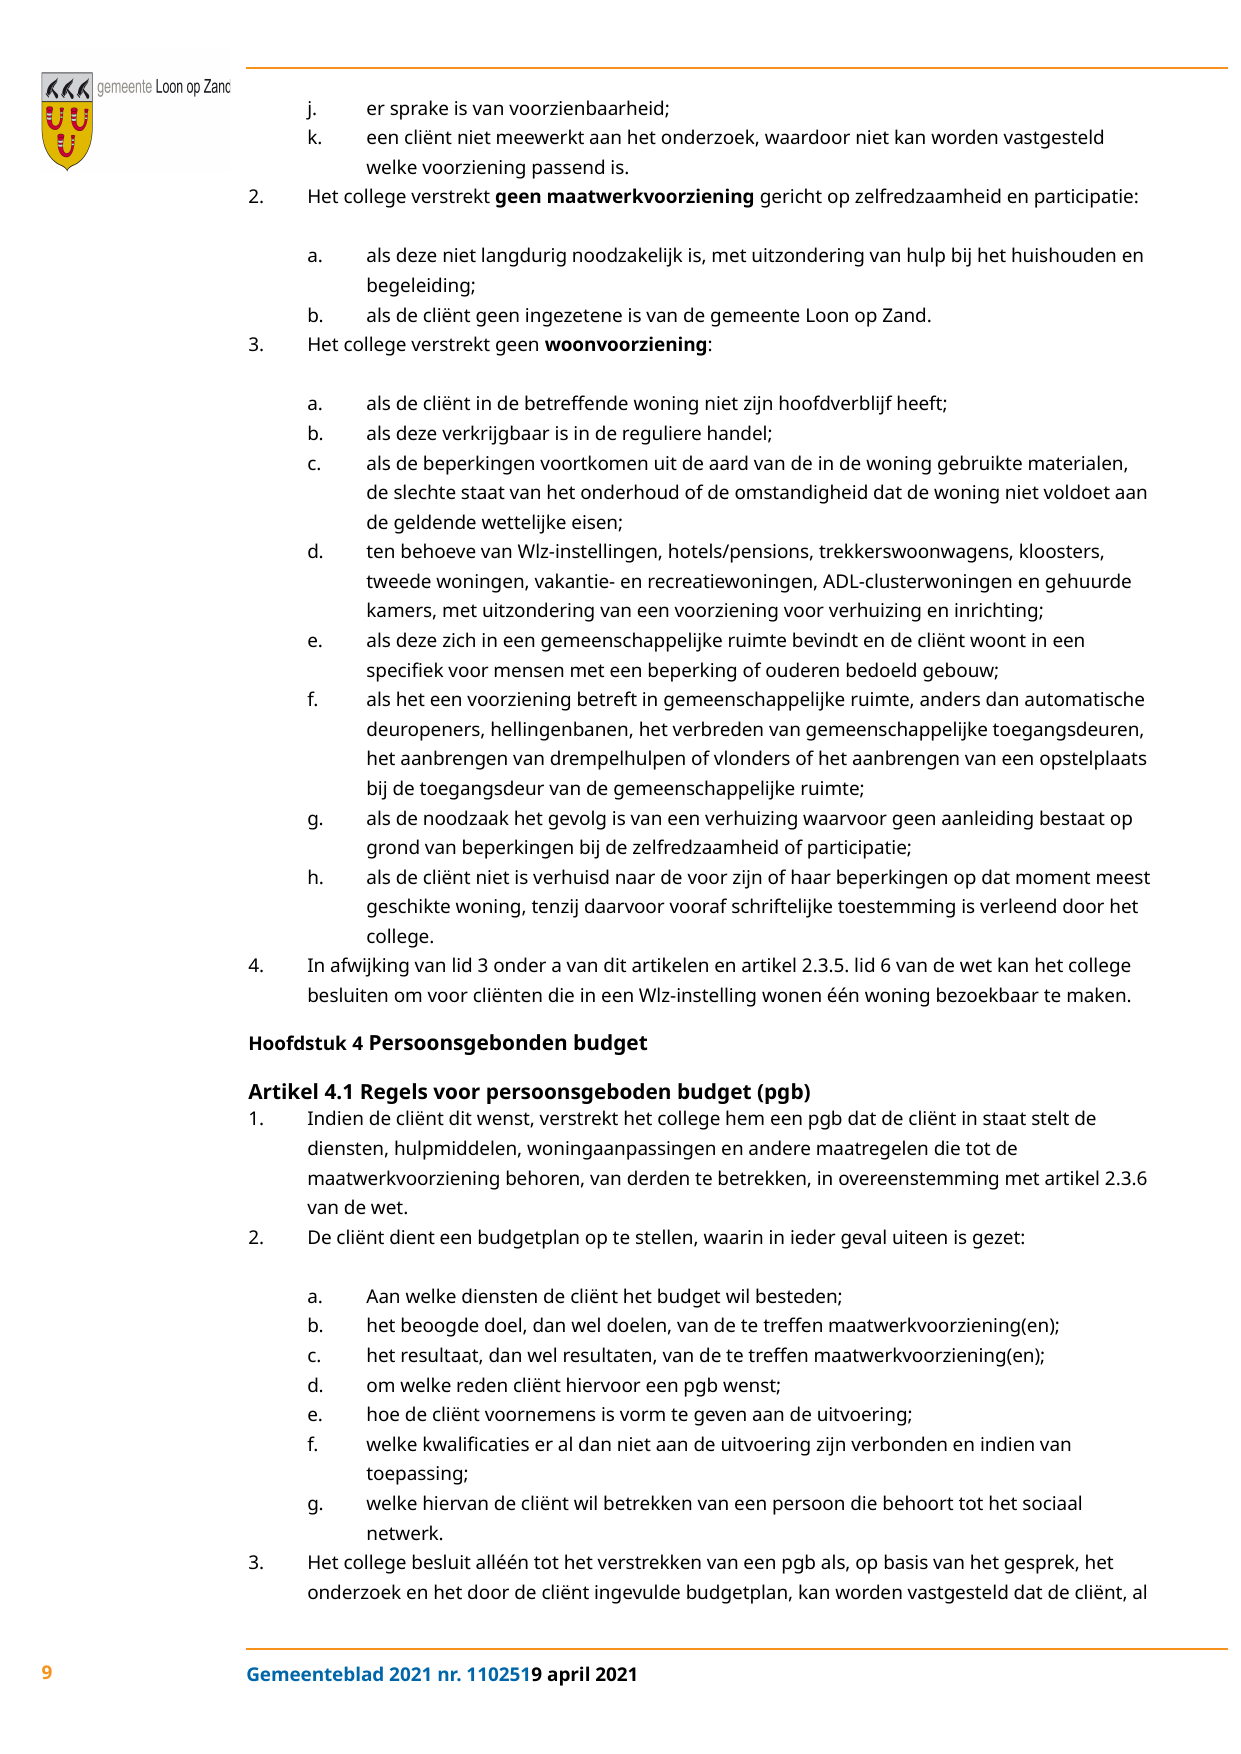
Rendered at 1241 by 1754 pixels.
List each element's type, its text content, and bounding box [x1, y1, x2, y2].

list er sprake is van voorzienbaarheid; [307, 95, 1152, 121]
list Indien de cliënt dit wenst, verstrekt het college hem een pgb dat de cliënt in staat stelt de diensten, hulpmiddelen, woningaanpassingen en andere maatregelen die tot de maatwerkvoorziening behoren, van derden te betrekken, in overeenstemming met artikel 2.3.6 van de wet. [248, 1106, 1152, 1220]
list als het een voorziening betreft in gemeenschappelijke ruimte, anders dan automatische deuropeners, hellingenbanen, het verbreden van gemeenschappelijke toegangsdeuren, het aanbrengen van drempelhulpen of vlonders of het aanbrengen van een opstelplaats bij de toegangsdeur van de gemeenschappelijke ruimte; [307, 686, 1152, 801]
list als de cliënt in de betreffende woning niet zijn hoofdverblijf heeft; [307, 391, 1152, 416]
list Het college verstrekt geen maatwerkvoorziening gericht op zelfredzaamheid en participatie: [248, 183, 1152, 209]
list Het college besluit alléén tot het verstrekken van een pgb als, op basis van het gesprek, het onderzoek en het door de cliënt ingevulde budgetplan, kan worden vastgesteld dat de cliënt, al [248, 1549, 1152, 1605]
list welke hiervan de cliënt wil betrekken van een persoon die behoort tot het sociaal netwerk. [307, 1490, 1152, 1546]
list als deze zich in een gemeenschappelijke ruimte bevindt en de cliënt woont in een specifiek voor mensen met een beperking of ouderen bedoeld gebouw; [307, 627, 1152, 683]
picture [41, 47, 231, 172]
text Artikel 4.1 Regels voor persoonsgeboden budget (pgb) [248, 1077, 1152, 1106]
list als de cliënt niet is verhuisd naar de voor zijn of haar beperkingen op dat moment meest geschikte woning, tenzij daarvoor vooraf schriftelijke toestemming is verleend door het college. [307, 864, 1152, 949]
list De cliënt dient een budgetplan op te stellen, waarin in ieder geval uiteen is gezet: [248, 1224, 1152, 1250]
list In afwijking van lid 3 onder a van dit artikelen en artikel 2.3.5. lid 6 van de wet kan het college besluiten om voor cliënten die in een Wlz-instelling wonen één woning bezoekbaar te maken. [248, 953, 1152, 1008]
list hoe de cliënt voornemens is vorm te geven aan de uitvoering; [307, 1401, 1152, 1427]
list Het college verstrekt geen woonvoorziening: [248, 331, 1152, 357]
list als de beperkingen voortkomen uit de aard van de in de woning gebruikte materialen, de slechte staat van het onderhoud of de omstandigheid dat de woning niet voldoet aan de geldende wettelijke eisen; [307, 450, 1152, 535]
list het beoogde doel, dan wel doelen, van de te treffen maatwerkvoorziening(en); [307, 1313, 1152, 1338]
list als de cliënt geen ingezetene is van de gemeente Loon op Zand. [307, 302, 1152, 328]
list als de noodzaak het gevolg is van een verhuizing waarvoor geen aanleiding bestaat op grond van beperkingen bij de zelfredzaamheid of participatie; [307, 805, 1152, 860]
list het resultaat, dan wel resultaten, van de te treffen maatwerkvoorziening(en); [307, 1342, 1152, 1368]
list als deze verkrijgbaar is in de reguliere handel; [307, 420, 1152, 446]
list om welke reden cliënt hiervoor een pgb wenst; [307, 1372, 1152, 1398]
list een cliënt niet meewerkt aan het onderzoek, waardoor niet kan worden vastgesteld welke voorziening passend is. [307, 124, 1152, 180]
list welke kwalificaties er al dan niet aan de uitvoering zijn verbonden en indien van toepassing; [307, 1431, 1152, 1486]
list Aan welke diensten de cliënt het budget wil besteden; [307, 1283, 1152, 1309]
text Hoofdstuk 4 Persoonsgebonden budget [248, 1028, 1152, 1056]
list als deze niet langdurig noodzakelijk is, met uitzondering van hulp bij het huishouden en begeleiding; [307, 243, 1152, 298]
list ten behoeve van Wlz-instellingen, hotels/pensions, trekkerswoonwagens, kloosters, tweede woningen, vakantie- en recreatiewoningen, ADL-clusterwoningen en gehuurde kamers, met uitzondering van een voorziening voor verhuizing en inrichting; [307, 538, 1152, 623]
